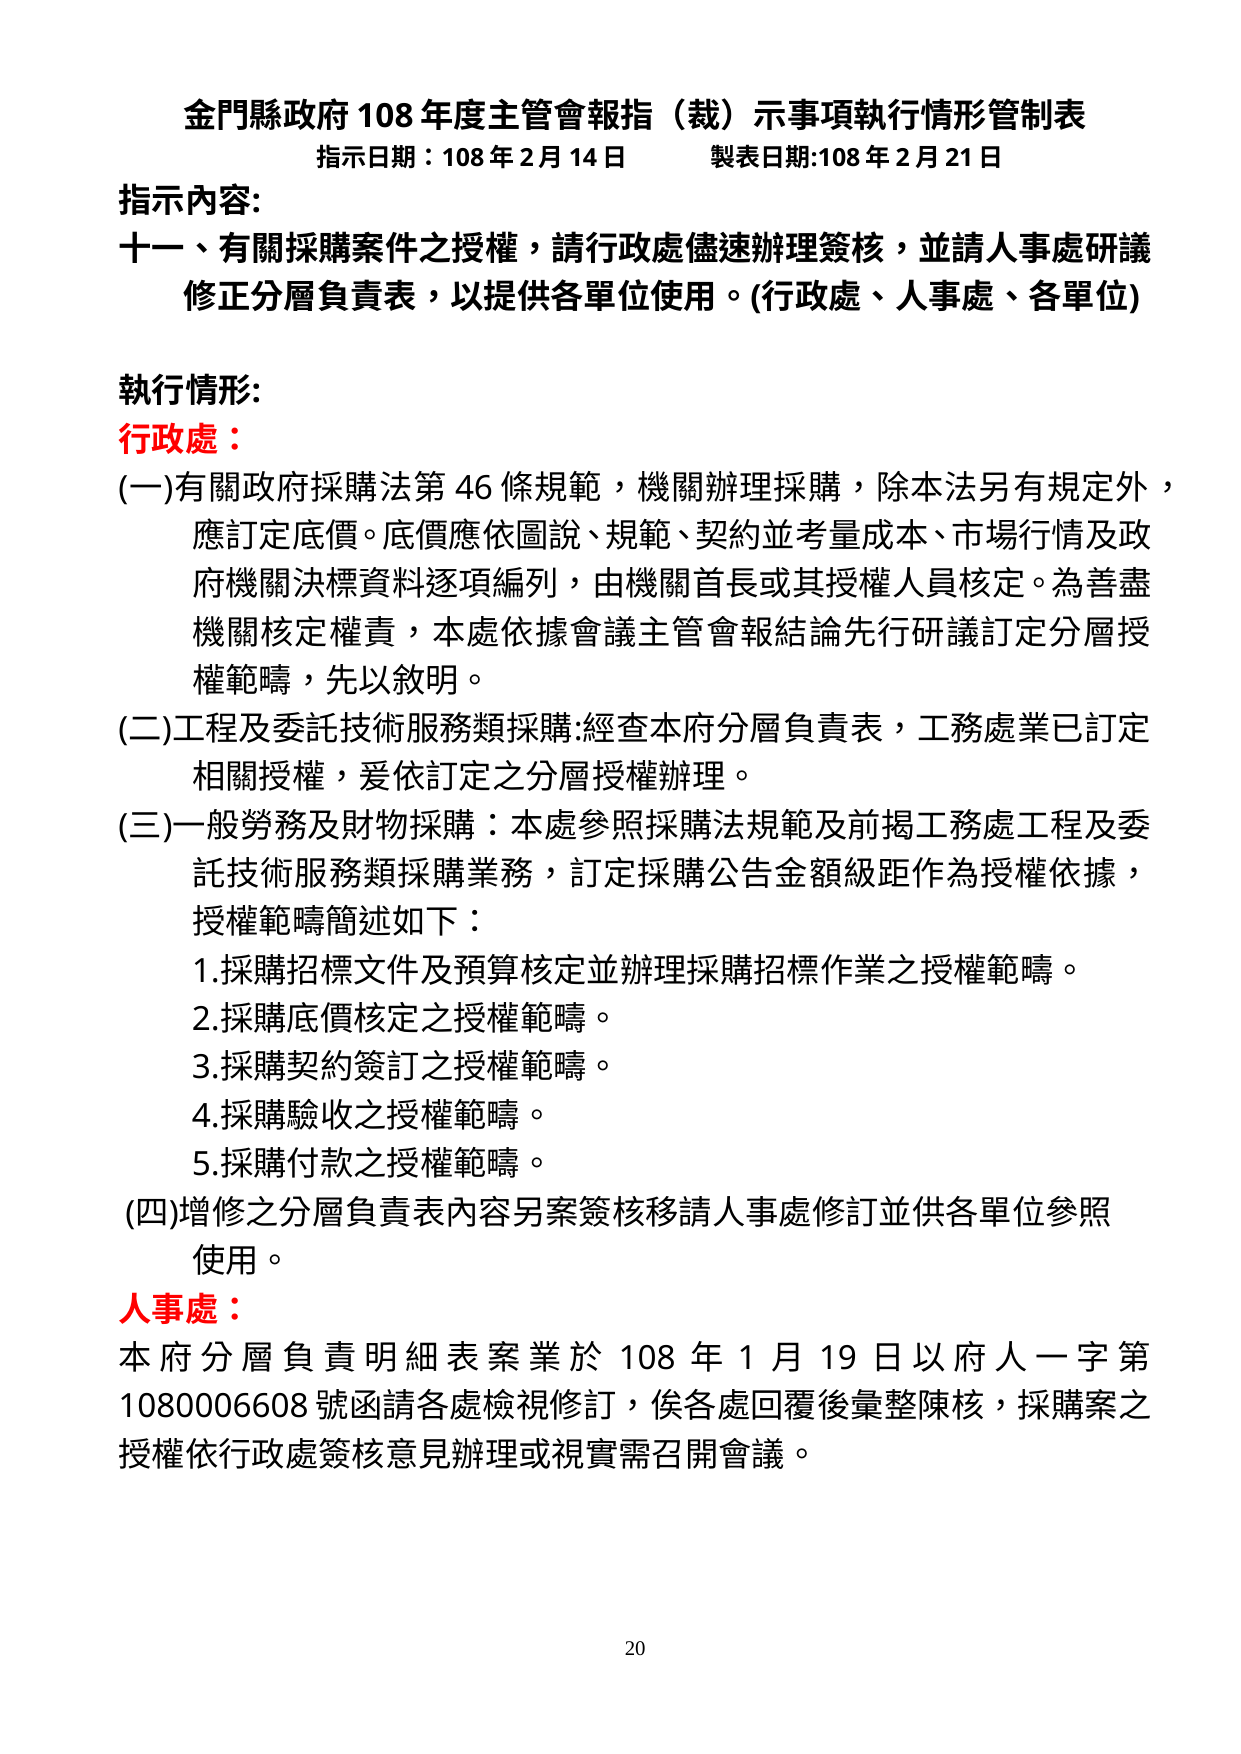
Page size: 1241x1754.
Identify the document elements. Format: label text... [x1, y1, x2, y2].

text 指示內容: [118, 173, 1152, 222]
text 2.採購底價核定之授權範疇。 [148, 992, 1152, 1040]
text 行政處： [118, 412, 1152, 461]
text 3.採購契約簽訂之授權範疇。 [148, 1040, 1152, 1089]
text 執行情形: [118, 364, 1152, 412]
text 人事處： [118, 1282, 1152, 1331]
text 使用。 [105, 1234, 1152, 1282]
text 5.採購付款之授權範疇。 [148, 1137, 1152, 1186]
text 1.採購招標文件及預算核定並辦理採購招標作業之授權範疇。 [148, 943, 1152, 992]
text (二)工程及委託技術服務類採購:經查本府分層負責表，工務處業已訂定相關授權，爰依訂定之分層授權辦理。 [118, 702, 1152, 798]
text (四)增修之分層負責表內容另案簽核移請人事處修訂並供各單位參照 [105, 1186, 1152, 1234]
text 十一、有關採購案件之授權，請行政處儘速辦理簽核，並請人事處研議修正分層負責表，以提供各單位使用。(行政處、人事處、各單位) [118, 222, 1152, 318]
text 4.採購驗收之授權範疇。 [148, 1089, 1152, 1137]
text 本府分層負責明細表案業於108年1月19日以府人一字第1080006608號函請各處檢視修訂，俟各處回覆後彙整陳核，採購案之授權依行政處簽核意見辦理或視實需召開會議。 [118, 1331, 1152, 1476]
text (一)有關政府採購法第46條規範，機關辦理採購，除本法另有規定外，應訂定底價。底價應依圖說、規範、契約並考量成本、市場行情及政府機關決標資料逐項編列，由機關首長或其授權人員核定。為善盡機關核定權責，本處依據會議主管會報結論先行研議訂定分層授權範疇，先以敘明。 [118, 461, 1152, 702]
text (三)一般勞務及財物採購：本處參照採購法規範及前揭工務處工程及委託技術服務類採購業務，訂定採購公告金額級距作為授權依據，授權範疇簡述如下： [118, 798, 1152, 943]
